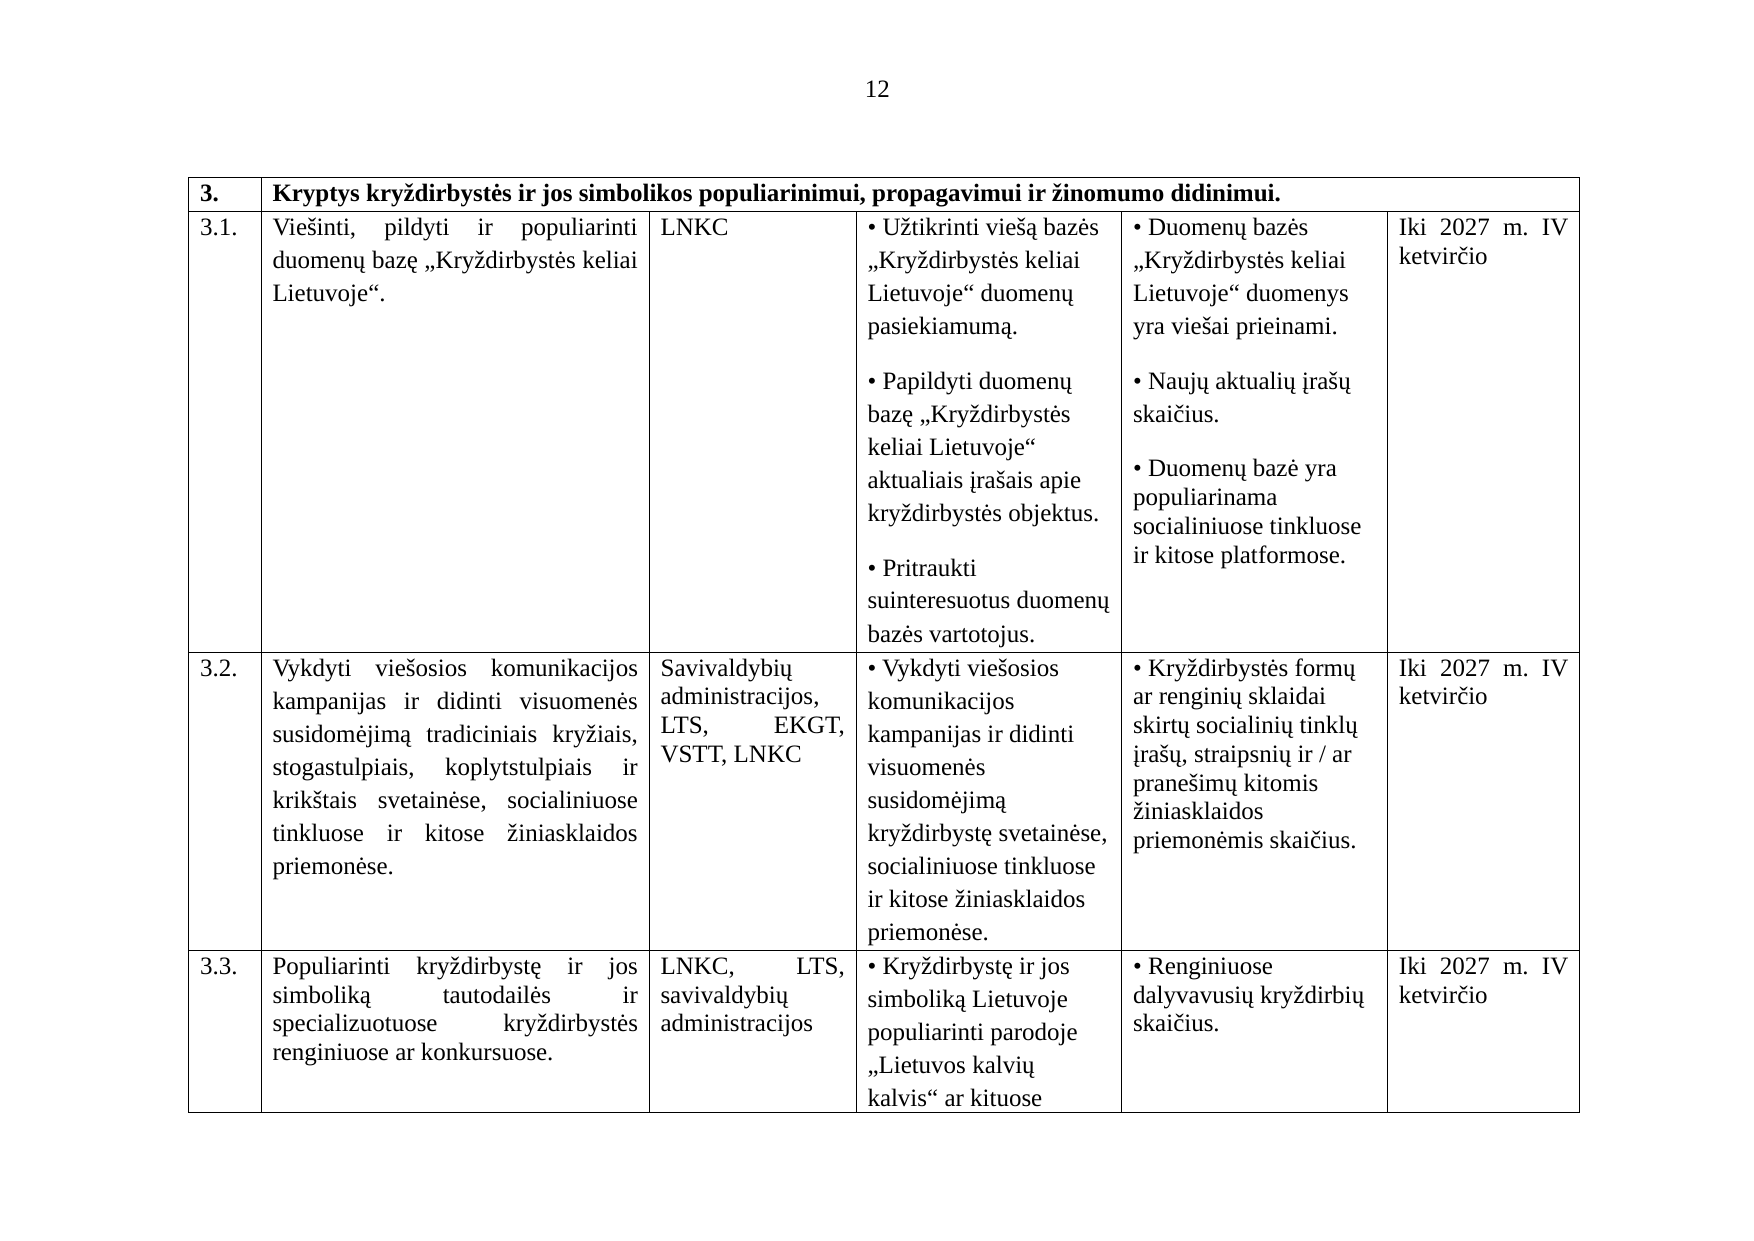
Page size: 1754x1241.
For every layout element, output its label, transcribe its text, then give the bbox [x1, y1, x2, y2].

table_cell Viešinti, pildyti ir populiarinti duomenų bazę „Kryždirbystės keliai Lietuvoje“. [262, 212, 649, 652]
table_cell Kryptys kryždirbystės ir jos simbolikos populiarinimui, propagavimui ir žinomumo didinimui. [262, 178, 1579, 211]
table_cell Populiarinti kryždirbystę ir jos simboliką tautodailės ir specializuotuose kryždirbystės renginiuose ar konkursuose. [262, 951, 649, 1112]
table_cell • Duomenų bazės „Kryždirbystės keliai Lietuvoje“ duomenys yra viešai prieinami. • Naujų aktualių įrašų skaičius. • Duomenų bazė yra populiarinama socialiniuose tinkluose ir kitose platformose. [1122, 212, 1387, 652]
table_cell • Kryždirbystę ir jos simboliką Lietuvoje populiarinti parodoje „Lietuvos kalvių kalvis“ ar kituose [857, 951, 1121, 1112]
table_cell LNKC, LTS, savivaldybių administracijos [650, 951, 856, 1112]
table_cell • Užtikrinti viešą bazės „Kryždirbystės keliai Lietuvoje“ duomenų pasiekiamumą. • Papildyti duomenų bazę „Kryždirbystės keliai Lietuvoje“ aktualiais įrašais apie kryždirbystės objektus. • Pritraukti suinteresuotus duomenų bazės vartotojus. [857, 212, 1121, 652]
table_cell 3. [189, 178, 261, 211]
table_cell 3.3. [189, 951, 261, 1112]
table_cell Iki 2027 m. IV ketvirčio [1388, 212, 1579, 652]
table_cell LNKC [650, 212, 856, 652]
table_cell 3.1. [189, 212, 261, 652]
table_cell Savivaldybių administracijos, LTS, EKGT, VSTT, LNKC [650, 653, 856, 950]
table_cell 3.2. [189, 653, 261, 950]
table_cell • Renginiuose dalyvavusių kryždirbių skaičius. [1122, 951, 1387, 1112]
table_cell Iki 2027 m. IV ketvirčio [1388, 951, 1579, 1112]
table_cell Iki 2027 m. IV ketvirčio [1388, 653, 1579, 950]
table_cell • Vykdyti viešosios komunikacijos kampanijas ir didinti visuomenės susidomėjimą kryždirbystę svetainėse, socialiniuose tinkluose ir kitose žiniasklaidos priemonėse. [857, 653, 1121, 950]
table_cell • Kryždirbystės formų ar renginių sklaidai skirtų socialinių tinklų įrašų, straipsnių ir / ar pranešimų kitomis žiniasklaidos priemonėmis skaičius. [1122, 653, 1387, 950]
table_cell Vykdyti viešosios komunikacijos kampanijas ir didinti visuomenės susidomėjimą tradiciniais kryžiais, stogastulpiais, koplytstulpiais ir krikštais svetainėse, socialiniuose tinkluose ir kitose žiniasklaidos priemonėse. [262, 653, 649, 950]
